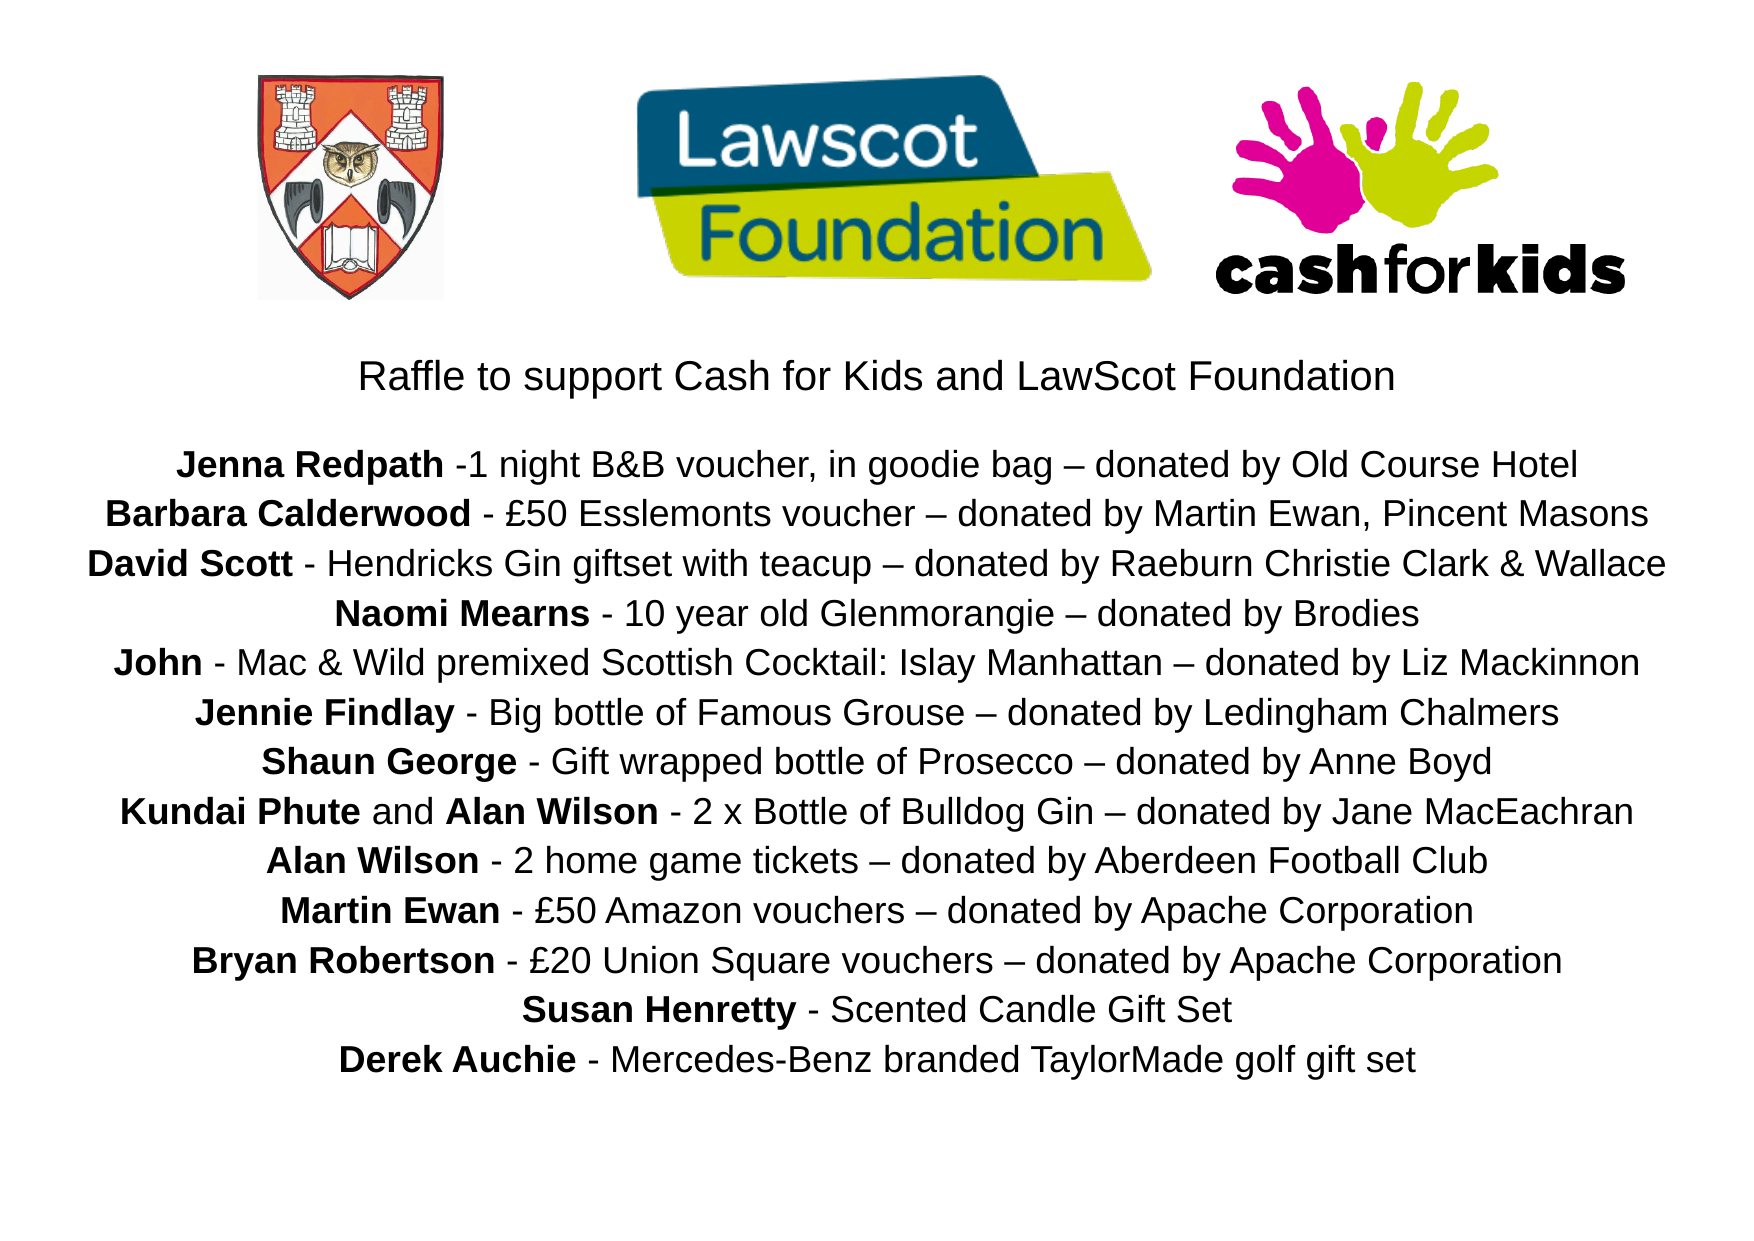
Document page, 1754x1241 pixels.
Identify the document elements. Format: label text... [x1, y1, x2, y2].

table_header [1155, 75, 1685, 300]
table_header [76, 75, 257, 300]
table_header [444, 75, 625, 300]
text Raffle to support Cash for Kids and LawScot Foundation [75, 351, 1679, 399]
table_header [625, 75, 1155, 300]
table_header Jenna Redpath -1 night B&B voucher, in goodie bag – donated by Old Course Hotel Barbara Calderwood - £50 Esslemonts voucher – donated by Martin Ewan, Pincent Masons David Scott - Hendricks Gin giftset with teacup – donated by Raeburn Christie Clark & Wallace Naomi Mearns - 10 year old Glenmorangie – donated by Brodies John - Mac & Wild premixed Scottish Cocktail: Islay Manhattan – donated by Liz Mackinnon Jennie Findlay - Big bottle of Famous Grouse – donated by Ledingham Chalmers Shaun George - Gift wrapped bottle of Prosecco – donated by Anne Boyd Kundai Phute and Alan Wilson - 2 x Bottle of Bulldog Gin – donated by Jane MacEachran Alan Wilson - 2 home game tickets – donated by Aberdeen Football Club Martin Ewan - £50 Amazon vouchers – donated by Apache Corporation Bryan Robertson - £20 Union Square vouchers – donated by Apache Corporation Susan Henretty - Scented Candle Gift Set Derek Auchie - Mercedes-Benz branded TaylorMade golf gift set [75, 399, 1679, 1084]
